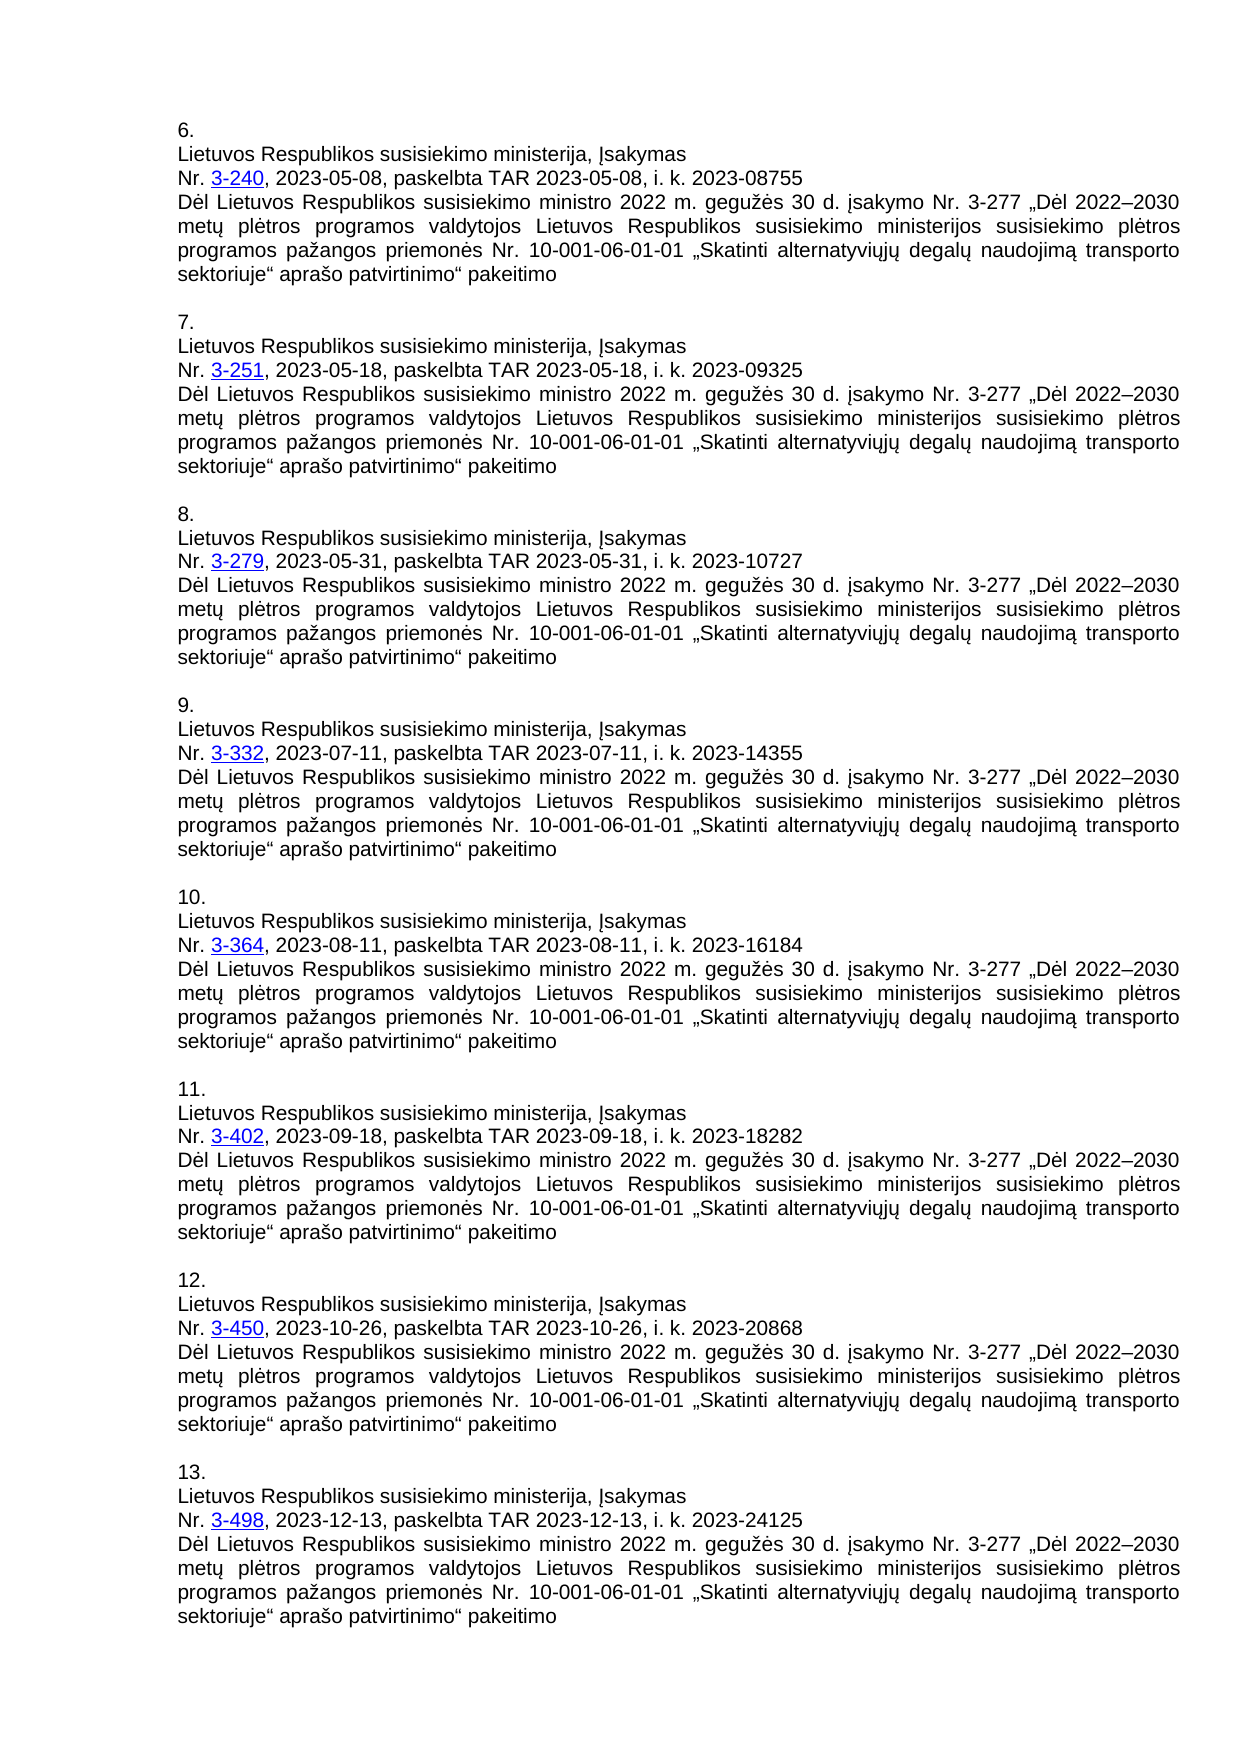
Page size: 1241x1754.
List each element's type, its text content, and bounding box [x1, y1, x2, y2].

text Nr. 3-279, 2023-05-31, paskelbta TAR 2023-05-31, i. k. 2023-10727 [177, 549, 1181, 573]
text Dėl Lietuvos Respublikos susisiekimo ministro 2022 m. gegužės 30 d. įsakymo Nr. 3-277 „Dėl 2022–2030 metų plėtros programos valdytojos Lietuvos Respublikos susisiekimo ministerijos susisiekimo plėtros programos pažangos priemonės Nr. 10-001-06-01-01 „Skatinti alternatyviųjų degalų naudojimą transporto sektoriuje“ aprašo patvirtinimo“ pakeitimo [177, 573, 1181, 669]
text Nr. 3-498, 2023-12-13, paskelbta TAR 2023-12-13, i. k. 2023-24125 [177, 1508, 1181, 1532]
text Lietuvos Respublikos susisiekimo ministerija, Įsakymas [177, 909, 1181, 933]
text 9. [177, 693, 1181, 717]
text 12. [177, 1268, 1181, 1292]
text 7. [177, 310, 1181, 334]
text Dėl Lietuvos Respublikos susisiekimo ministro 2022 m. gegužės 30 d. įsakymo Nr. 3-277 „Dėl 2022–2030 metų plėtros programos valdytojos Lietuvos Respublikos susisiekimo ministerijos susisiekimo plėtros programos pažangos priemonės Nr. 10-001-06-01-01 „Skatinti alternatyviųjų degalų naudojimą transporto sektoriuje“ aprašo patvirtinimo“ pakeitimo [177, 382, 1181, 477]
text Lietuvos Respublikos susisiekimo ministerija, Įsakymas [177, 1484, 1181, 1508]
text Dėl Lietuvos Respublikos susisiekimo ministro 2022 m. gegužės 30 d. įsakymo Nr. 3-277 „Dėl 2022–2030 metų plėtros programos valdytojos Lietuvos Respublikos susisiekimo ministerijos susisiekimo plėtros programos pažangos priemonės Nr. 10-001-06-01-01 „Skatinti alternatyviųjų degalų naudojimą transporto sektoriuje“ aprašo patvirtinimo“ pakeitimo [177, 1340, 1181, 1436]
text 10. [177, 885, 1181, 909]
text Nr. 3-450, 2023-10-26, paskelbta TAR 2023-10-26, i. k. 2023-20868 [177, 1316, 1181, 1340]
text Lietuvos Respublikos susisiekimo ministerija, Įsakymas [177, 1292, 1181, 1316]
text Dėl Lietuvos Respublikos susisiekimo ministro 2022 m. gegužės 30 d. įsakymo Nr. 3-277 „Dėl 2022–2030 metų plėtros programos valdytojos Lietuvos Respublikos susisiekimo ministerijos susisiekimo plėtros programos pažangos priemonės Nr. 10-001-06-01-01 „Skatinti alternatyviųjų degalų naudojimą transporto sektoriuje“ aprašo patvirtinimo“ pakeitimo [177, 1532, 1181, 1627]
text Lietuvos Respublikos susisiekimo ministerija, Įsakymas [177, 1100, 1181, 1124]
text Lietuvos Respublikos susisiekimo ministerija, Įsakymas [177, 142, 1181, 166]
text 11. [177, 1076, 1181, 1100]
text Lietuvos Respublikos susisiekimo ministerija, Įsakymas [177, 717, 1181, 741]
text Dėl Lietuvos Respublikos susisiekimo ministro 2022 m. gegužės 30 d. įsakymo Nr. 3-277 „Dėl 2022–2030 metų plėtros programos valdytojos Lietuvos Respublikos susisiekimo ministerijos susisiekimo plėtros programos pažangos priemonės Nr. 10-001-06-01-01 „Skatinti alternatyviųjų degalų naudojimą transporto sektoriuje“ aprašo patvirtinimo“ pakeitimo [177, 190, 1181, 286]
text Dėl Lietuvos Respublikos susisiekimo ministro 2022 m. gegužės 30 d. įsakymo Nr. 3-277 „Dėl 2022–2030 metų plėtros programos valdytojos Lietuvos Respublikos susisiekimo ministerijos susisiekimo plėtros programos pažangos priemonės Nr. 10-001-06-01-01 „Skatinti alternatyviųjų degalų naudojimą transporto sektoriuje“ aprašo patvirtinimo“ pakeitimo [177, 765, 1181, 861]
text Lietuvos Respublikos susisiekimo ministerija, Įsakymas [177, 334, 1181, 358]
text Dėl Lietuvos Respublikos susisiekimo ministro 2022 m. gegužės 30 d. įsakymo Nr. 3-277 „Dėl 2022–2030 metų plėtros programos valdytojos Lietuvos Respublikos susisiekimo ministerijos susisiekimo plėtros programos pažangos priemonės Nr. 10-001-06-01-01 „Skatinti alternatyviųjų degalų naudojimą transporto sektoriuje“ aprašo patvirtinimo“ pakeitimo [177, 957, 1181, 1052]
text Lietuvos Respublikos susisiekimo ministerija, Įsakymas [177, 525, 1181, 549]
text 13. [177, 1460, 1181, 1484]
text 8. [177, 501, 1181, 525]
text Nr. 3-402, 2023-09-18, paskelbta TAR 2023-09-18, i. k. 2023-18282 [177, 1124, 1181, 1148]
text 6. [177, 118, 1181, 142]
text Nr. 3-364, 2023-08-11, paskelbta TAR 2023-08-11, i. k. 2023-16184 [177, 933, 1181, 957]
text Nr. 3-240, 2023-05-08, paskelbta TAR 2023-05-08, i. k. 2023-08755 [177, 166, 1181, 190]
text Dėl Lietuvos Respublikos susisiekimo ministro 2022 m. gegužės 30 d. įsakymo Nr. 3-277 „Dėl 2022–2030 metų plėtros programos valdytojos Lietuvos Respublikos susisiekimo ministerijos susisiekimo plėtros programos pažangos priemonės Nr. 10-001-06-01-01 „Skatinti alternatyviųjų degalų naudojimą transporto sektoriuje“ aprašo patvirtinimo“ pakeitimo [177, 1148, 1181, 1244]
text Nr. 3-332, 2023-07-11, paskelbta TAR 2023-07-11, i. k. 2023-14355 [177, 741, 1181, 765]
text Nr. 3-251, 2023-05-18, paskelbta TAR 2023-05-18, i. k. 2023-09325 [177, 358, 1181, 382]
